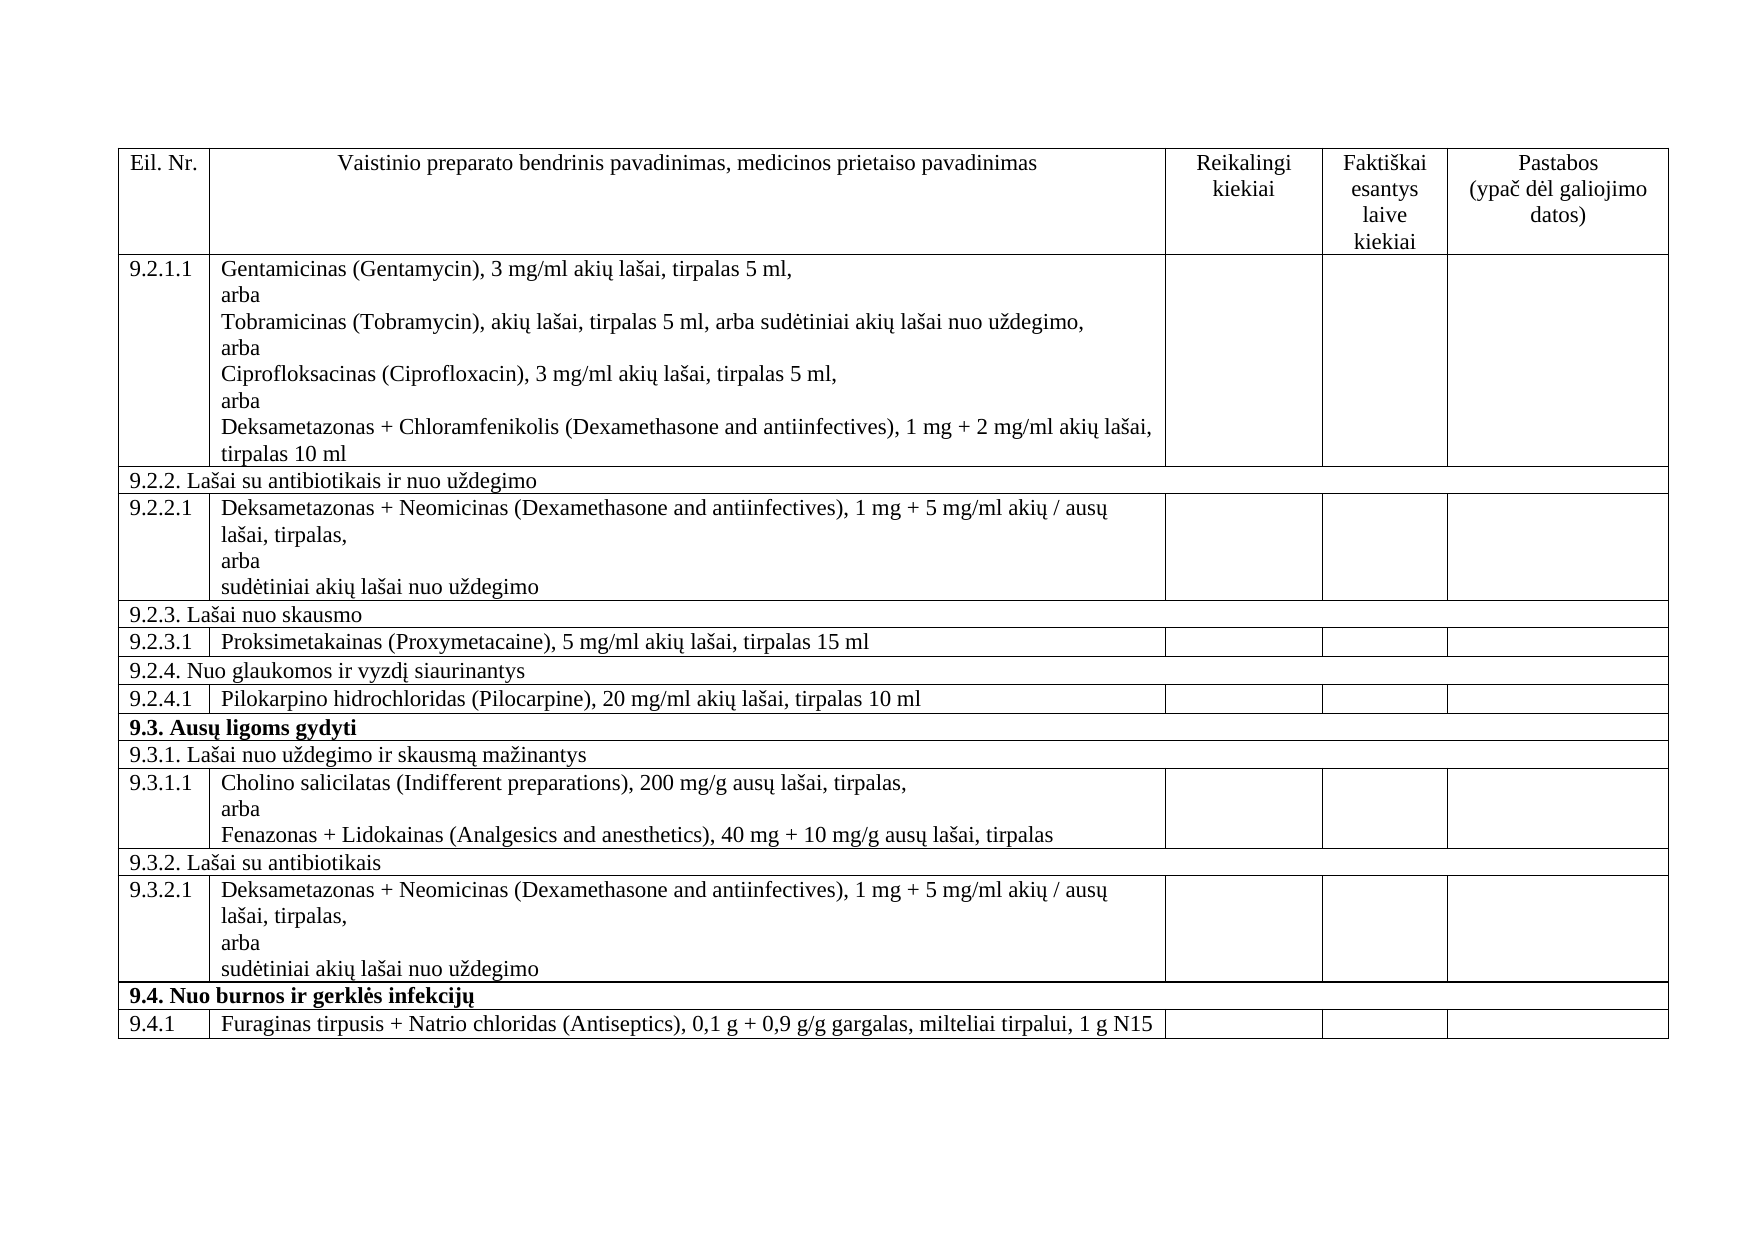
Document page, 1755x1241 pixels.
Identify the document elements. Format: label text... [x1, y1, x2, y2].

table_cell [1448, 876, 1668, 981]
table_cell 9.2.1.1 [119, 255, 209, 466]
table_header Pastabos (ypač dėl galiojimo datos) [1448, 149, 1668, 254]
table_cell 9.2.2.1 [119, 494, 209, 600]
table_cell [1448, 685, 1668, 713]
table_cell 9.3.1.1 [119, 769, 209, 848]
table_cell [1323, 1010, 1447, 1038]
table_cell [1323, 769, 1447, 848]
table_cell Gentamicinas (Gentamycin), 3 mg/ml akių lašai, tirpalas 5 ml, arba Tobramicinas (Tobramycin), akių lašai, tirpalas 5 ml, arba sudėtiniai akių lašai nuo uždegimo, arba Ciprofloksacinas (Ciprofloxacin), 3 mg/ml akių lašai, tirpalas 5 ml, arba Deksametazonas + Chloramfenikolis (Dexamethasone and antiinfectives), 1 mg + 2 mg/ml akių lašai, tirpalas 10 ml [210, 255, 1165, 466]
table_cell 9.3.2. Lašai su antibiotikais [119, 849, 1668, 875]
table_cell [1448, 628, 1668, 656]
table_cell 9.4.1 [119, 1010, 209, 1038]
table_header Eil. Nr. [119, 149, 209, 254]
table_cell [1323, 255, 1447, 466]
table_cell [1323, 876, 1447, 981]
table_cell [1166, 1010, 1322, 1038]
table_cell [1448, 1010, 1668, 1038]
table_cell [1166, 255, 1322, 466]
table_cell Deksametazonas + Neomicinas (Dexamethasone and antiinfectives), 1 mg + 5 mg/ml akių / ausų lašai, tirpalas, arba sudėtiniai akių lašai nuo uždegimo [210, 494, 1165, 600]
table_cell Deksametazonas + Neomicinas (Dexamethasone and antiinfectives), 1 mg + 5 mg/ml akių / ausų lašai, tirpalas, arba sudėtiniai akių lašai nuo uždegimo [210, 876, 1165, 981]
table_cell Furaginas tirpusis + Natrio chloridas (Antiseptics), 0,1 g + 0,9 g/g gargalas, milteliai tirpalui, 1 g N15 [210, 1010, 1165, 1038]
table_cell 9.3.1. Lašai nuo uždegimo ir skausmą mažinantys [119, 741, 1668, 767]
table_cell [1166, 769, 1322, 848]
table_cell 9.3.2.1 [119, 876, 209, 981]
table_cell 9.3. Ausų ligoms gydyti [119, 714, 1668, 740]
table_header Vaistinio preparato bendrinis pavadinimas, medicinos prietaiso pavadinimas [210, 149, 1165, 254]
table_cell 9.2.3.1 [119, 628, 209, 656]
table_cell [1166, 876, 1322, 981]
table_cell 9.4. Nuo burnos ir gerklės infekcijų [119, 983, 1668, 1009]
table_cell [1166, 685, 1322, 713]
table_cell [1448, 255, 1668, 466]
table_cell [1166, 494, 1322, 600]
table_cell 9.2.4.1 [119, 685, 209, 713]
table_cell 9.2.4. Nuo glaukomos ir vyzdį siaurinantys [119, 657, 1668, 684]
table_cell 9.2.2. Lašai su antibiotikais ir nuo uždegimo [119, 467, 1668, 493]
table_cell 9.2.3. Lašai nuo skausmo [119, 601, 1668, 627]
table_cell Proksimetakainas (Proxymetacaine), 5 mg/ml akių lašai, tirpalas 15 ml [210, 628, 1165, 656]
table_cell [1166, 628, 1322, 656]
table_header Faktiškai esantys laive kiekiai [1323, 149, 1447, 254]
table_cell Cholino salicilatas (Indifferent preparations), 200 mg/g ausų lašai, tirpalas, arba Fenazonas + Lidokainas (Analgesics and anesthetics), 40 mg + 10 mg/g ausų lašai, tirpalas [210, 769, 1165, 848]
table_cell [1448, 494, 1668, 600]
table_cell [1448, 769, 1668, 848]
table_cell [1323, 628, 1447, 656]
table_header Reikalingi kiekiai [1166, 149, 1322, 254]
table_cell [1323, 494, 1447, 600]
table_cell Pilokarpino hidrochloridas (Pilocarpine), 20 mg/ml akių lašai, tirpalas 10 ml [210, 685, 1165, 713]
table_cell [1323, 685, 1447, 713]
